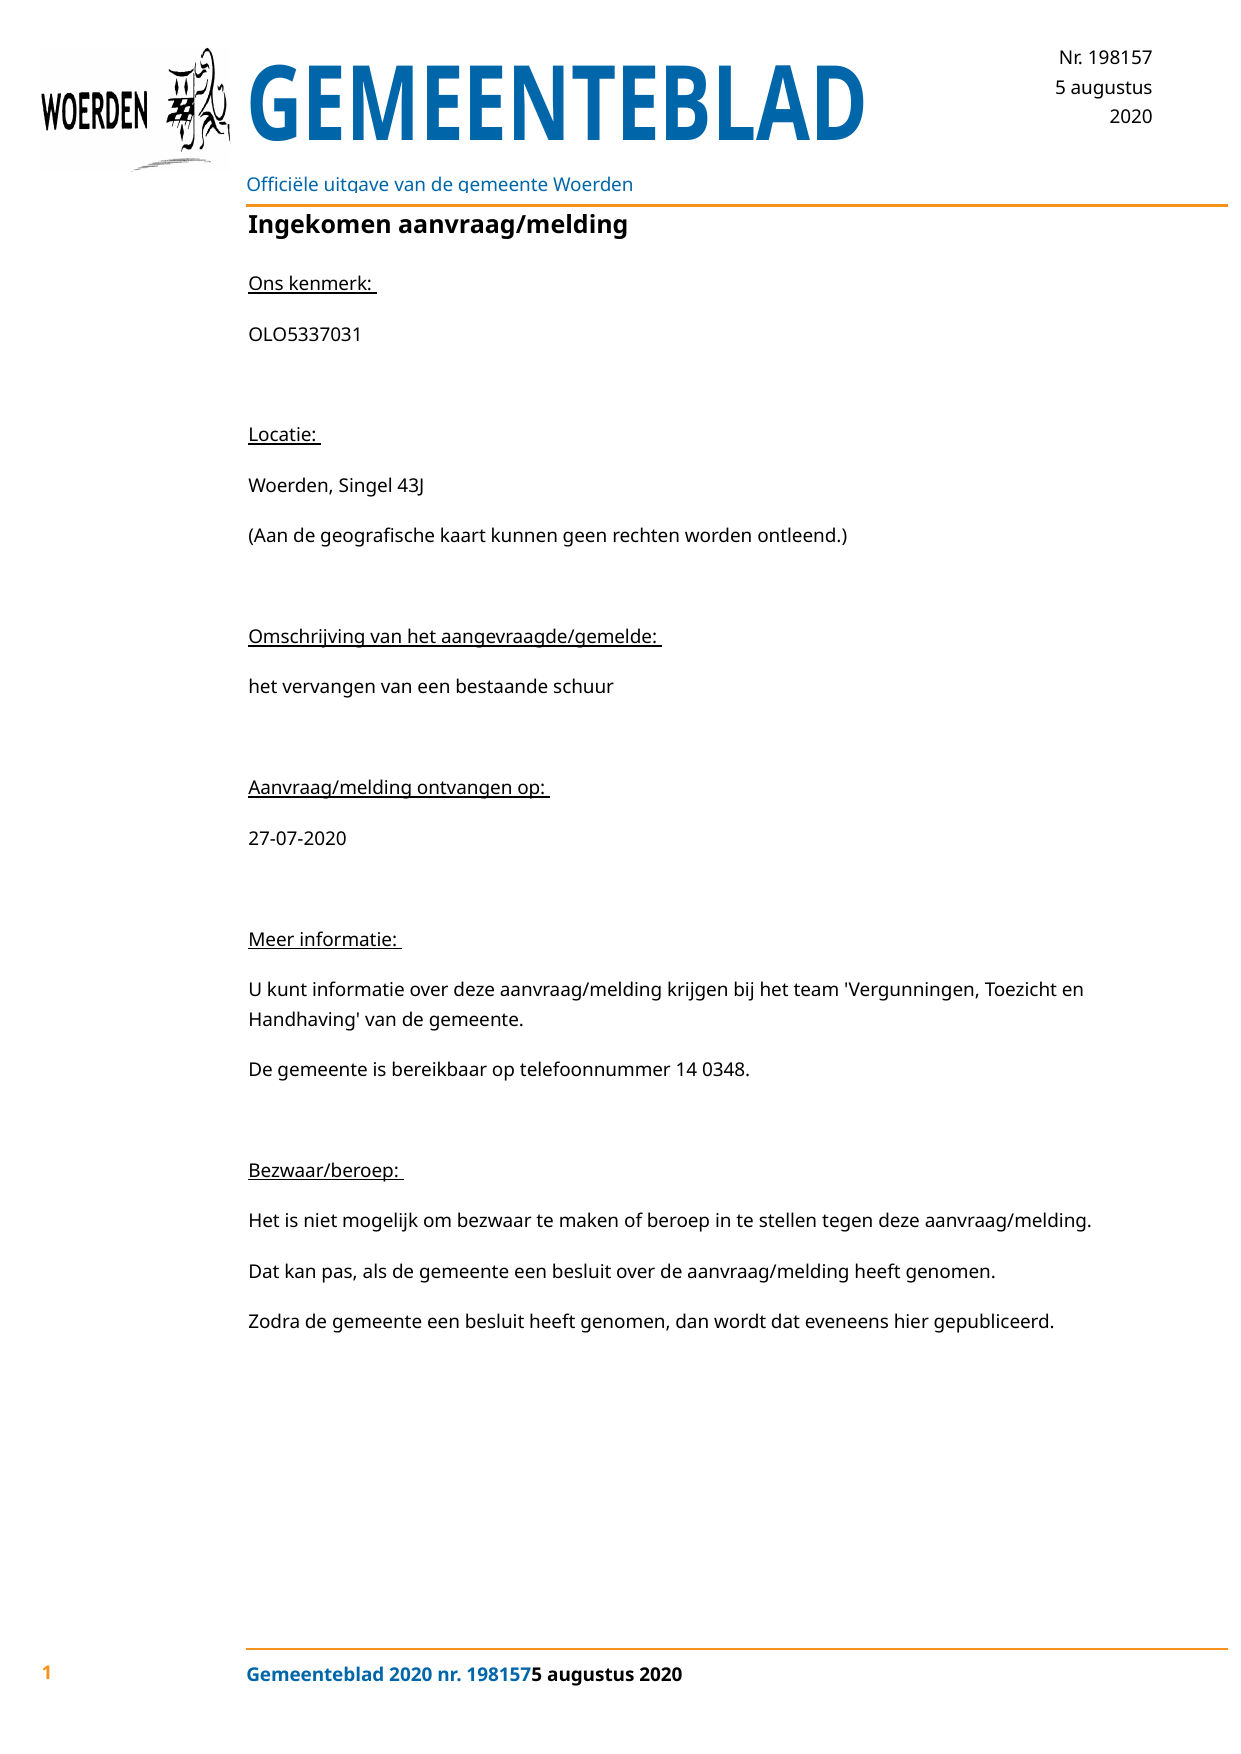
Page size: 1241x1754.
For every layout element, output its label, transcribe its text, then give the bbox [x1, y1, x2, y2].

text Aanvraag/melding ontvangen op: [248, 774, 1152, 800]
text Dat kan pas, als de gemeente een besluit over de aanvraag/melding heeft genomen. [248, 1258, 1152, 1283]
picture [41, 47, 231, 172]
text het vervangen van een bestaande schuur [248, 674, 1152, 699]
text Woerden, Singel 43J [248, 472, 1152, 498]
text De gemeente is bereikbaar op telefoonnummer 14 0348. [248, 1056, 1152, 1082]
text Omschrijving van het aangevraagde/gemelde: [248, 623, 1152, 649]
text Meer informatie: [248, 926, 1152, 951]
text Ons kenmerk: [248, 270, 1152, 296]
text Zodra de gemeente een besluit heeft genomen, dan wordt dat eveneens hier gepubliceerd. [248, 1308, 1152, 1334]
text Het is niet mogelijk om bezwaar te maken of beroep in te stellen tegen deze aanvraag/melding. [248, 1207, 1152, 1233]
text Locatie: [248, 422, 1152, 447]
text 27-07-2020 [248, 825, 1152, 851]
text U kunt informatie over deze aanvraag/melding krijgen bij het team 'Vergunningen, Toezicht en Handhaving' van de gemeente. [248, 976, 1152, 1031]
text Bezwaar/beroep: [248, 1157, 1152, 1183]
text OLO5337031 [248, 321, 1152, 346]
text Ingekomen aanvraag/melding [248, 207, 1152, 241]
text (Aan de geografische kaart kunnen geen rechten worden ontleend.) [248, 522, 1152, 548]
